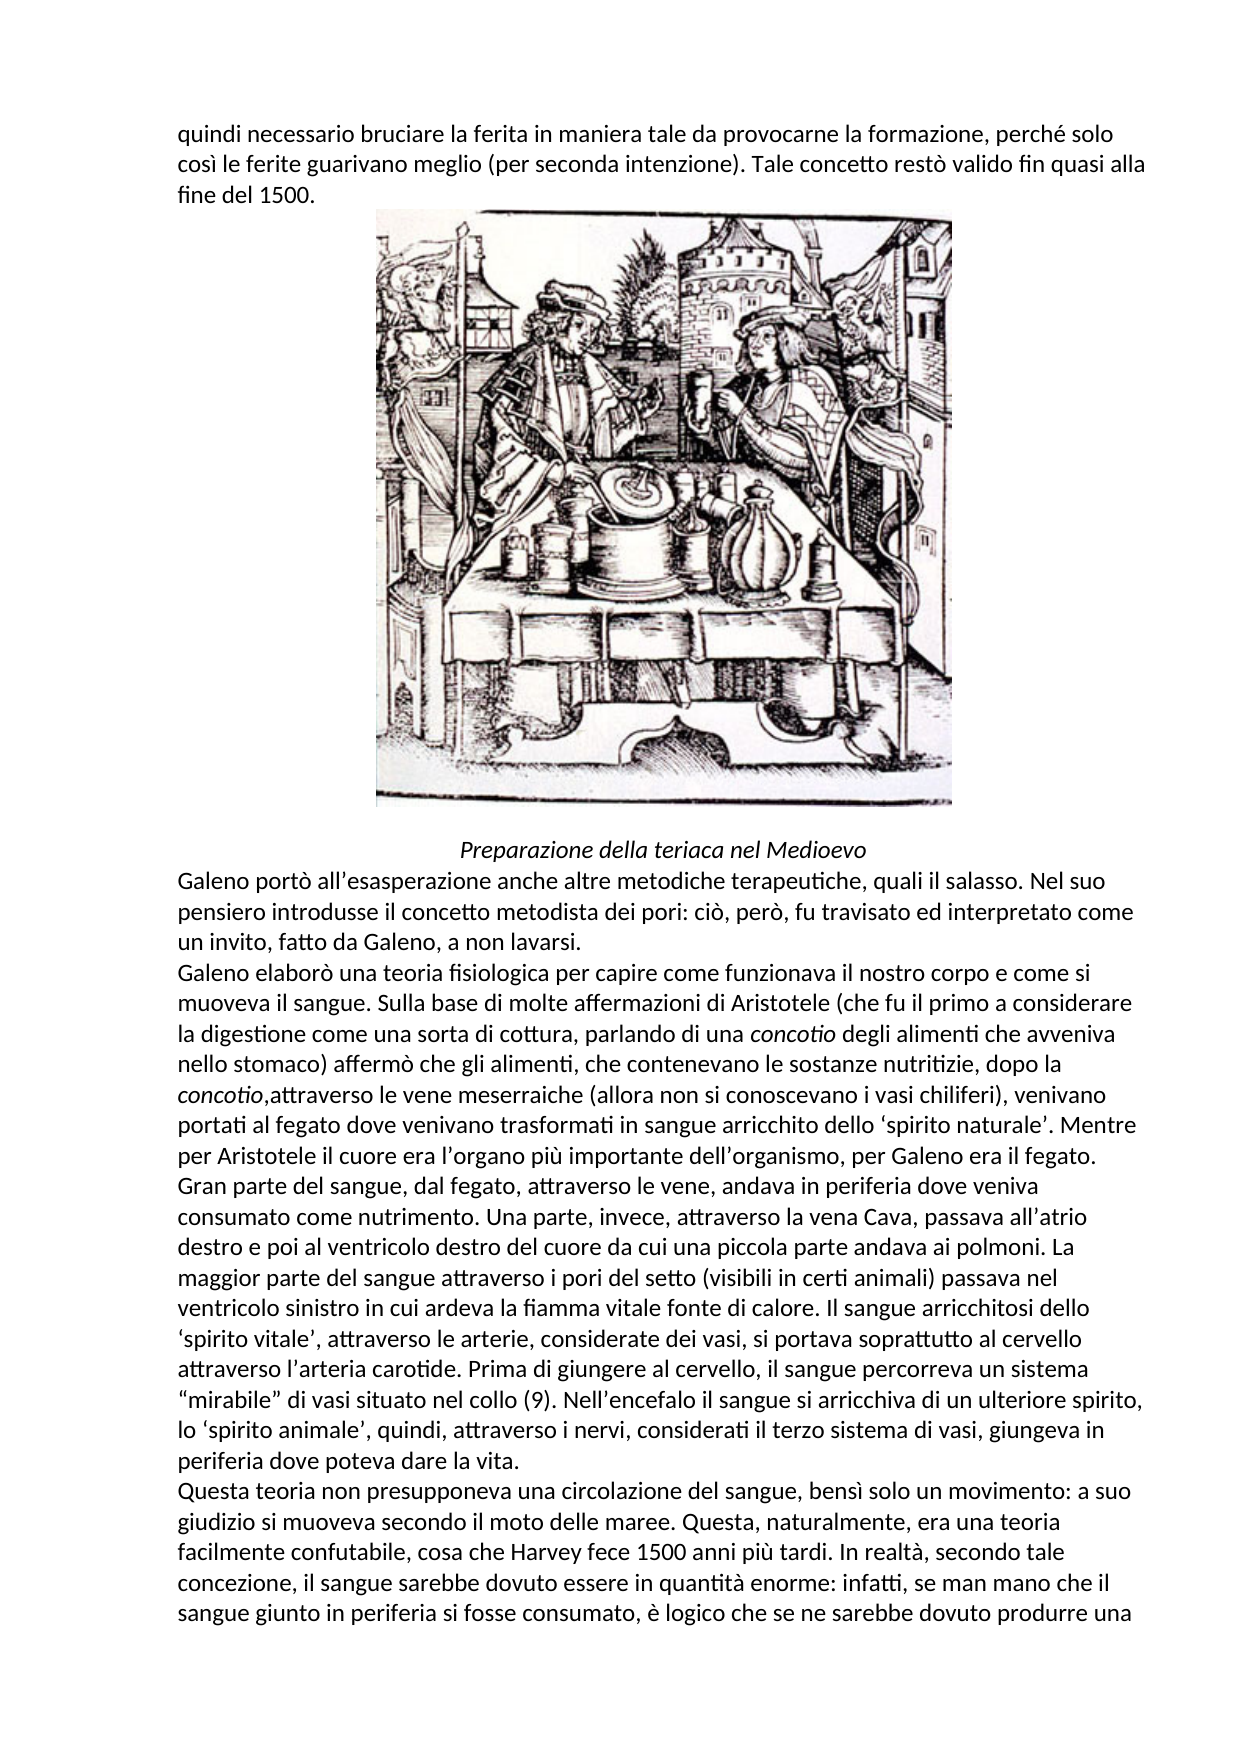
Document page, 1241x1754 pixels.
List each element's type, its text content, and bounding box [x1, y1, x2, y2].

text quindi necessario bruciare la ferita in maniera tale da provocarne la formazione, perché solo così le ferite guarivano meglio (per seconda intenzione). Tale concetto restò valido fin quasi alla fine del 1500. [177, 118, 1152, 209]
text Galeno portò all’esasperazione anche altre metodiche terapeutiche, quali il salasso. Nel suo pensiero introdusse il concetto metodista dei pori: ciò, però, fu travisato ed interpretato come un invito, fatto da Galeno, a non lavarsi. [177, 865, 1152, 957]
text Questa teoria non presupponeva una circolazione del sangue, bensì solo un movimento: a suo giudizio si muoveva secondo il moto delle maree. Questa, naturalmente, era una teoria facilmente confutabile, cosa che Harvey fece 1500 anni più tardi. In realtà, secondo tale concezione, il sangue sarebbe dovuto essere in quantità enorme: infatti, se man mano che il sangue giunto in periferia si fosse consumato, è logico che se ne sarebbe dovuto produrre una [177, 1476, 1152, 1628]
text Preparazione della teriaca nel Medioevo [177, 834, 1152, 865]
text Galeno elaborò una teoria fisiologica per capire come funzionava il nostro corpo e come si muoveva il sangue. Sulla base di molte affermazioni di Aristotele (che fu il primo a considerare la digestione come una sorta di cottura, parlando di una concotio degli alimenti che avveniva nello stomaco) affermò che gli alimenti, che contenevano le sostanze nutritizie, dopo la concotio,attraverso le vene meserraiche (allora non si conoscevano i vasi chiliferi), venivano portati al fegato dove venivano trasformati in sangue arricchito dello ‘spirito naturale’. Mentre per Aristotele il cuore era l’organo più importante dell’organismo, per Galeno era il fegato. Gran parte del sangue, dal fegato, attraverso le vene, andava in periferia dove veniva consumato come nutrimento. Una parte, invece, attraverso la vena Cava, passava all’atrio destro e poi al ventricolo destro del cuore da cui una piccola parte andava ai polmoni. La maggior parte del sangue attraverso i pori del setto (visibili in certi animali) passava nel ventricolo sinistro in cui ardeva la fiamma vitale fonte di calore. Il sangue arricchitosi dello ‘spirito vitale’, attraverso le arterie, considerate dei vasi, si portava soprattutto al cervello attraverso l’arteria carotide. Prima di giungere al cervello, il sangue percorreva un sistema “mirabile” di vasi situato nel collo (9). Nell’encefalo il sangue si arricchiva di un ulteriore spirito, lo ‘spirito animale’, quindi, attraverso i nervi, considerati il terzo sistema di vasi, giungeva in periferia dove poteva dare la vita. [177, 957, 1152, 1476]
picture [376, 209, 952, 807]
